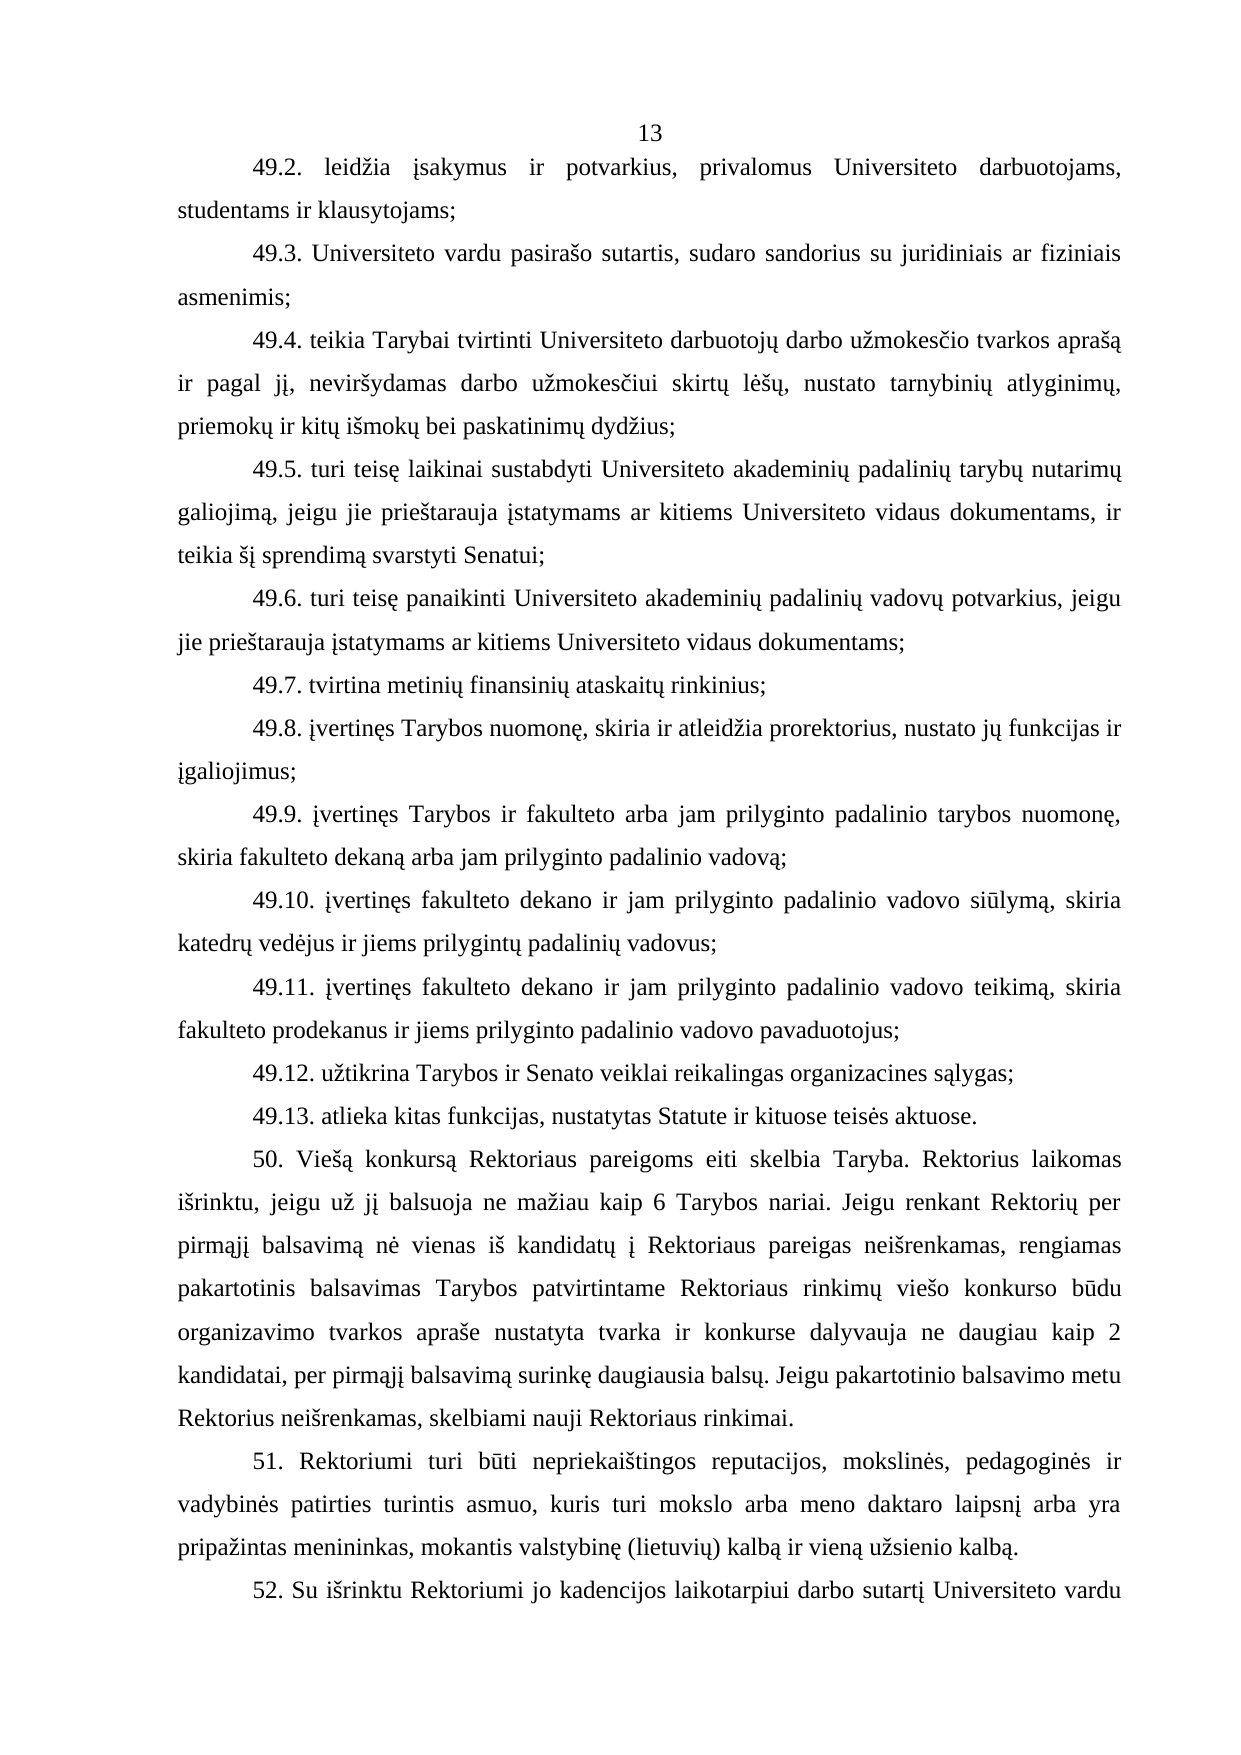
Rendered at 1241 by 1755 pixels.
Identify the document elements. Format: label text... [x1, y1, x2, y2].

text 49.2. leidžia įsakymus ir potvarkius, privalomus Universiteto darbuotojams, studentams ir klausytojams; [177, 152, 1122, 224]
text 49.4. teikia Tarybai tvirtinti Universiteto darbuotojų darbo užmokesčio tvarkos aprašą ir pagal jį, neviršydamas darbo užmokesčiui skirtų lėšų, nustato tarnybinių atlyginimų, priemokų ir kitų išmokų bei paskatinimų dydžius; [177, 325, 1122, 440]
text 49.8. įvertinęs Tarybos nuomonę, skiria ir atleidžia prorektorius, nustato jų funkcijas ir įgaliojimus; [177, 713, 1122, 785]
text 49.3. Universiteto vardu pasirašo sutartis, sudaro sandorius su juridiniais ar fiziniais asmenimis; [177, 238, 1122, 310]
text 52. Su išrinktu Rektoriumi jo kadencijos laikotarpiui darbo sutartį Universiteto vardu [177, 1575, 1122, 1604]
text 49.11. įvertinęs fakulteto dekano ir jam prilyginto padalinio vadovo teikimą, skiria fakulteto prodekanus ir jiems prilyginto padalinio vadovo pavaduotojus; [177, 972, 1122, 1043]
text 49.6. turi teisę panaikinti Universiteto akademinių padalinių vadovų potvarkius, jeigu jie prieštarauja įstatymams ar kitiems Universiteto vidaus dokumentams; [177, 583, 1122, 655]
text 49.9. įvertinęs Tarybos ir fakulteto arba jam prilyginto padalinio tarybos nuomonę, skiria fakulteto dekaną arba jam prilyginto padalinio vadovą; [177, 799, 1122, 871]
text 51. Rektoriumi turi būti nepriekaištingos reputacijos, mokslinės, pedagoginės ir vadybinės patirties turintis asmuo, kuris turi mokslo arba meno daktaro laipsnį arba yra pripažintas menininkas, mokantis valstybinę (lietuvių) kalbą ir vieną užsienio kalbą. [177, 1446, 1122, 1561]
text 49.10. įvertinęs fakulteto dekano ir jam prilyginto padalinio vadovo siūlymą, skiria katedrų vedėjus ir jiems prilygintų padalinių vadovus; [177, 885, 1122, 957]
text 49.13. atlieka kitas funkcijas, nustatytas Statute ir kituose teisės aktuose. [177, 1101, 1122, 1130]
text 50. Viešą konkursą Rektoriaus pareigoms eiti skelbia Taryba. Rektorius laikomas išrinktu, jeigu už jį balsuoja ne mažiau kaip 6 Tarybos nariai. Jeigu renkant Rektorių per pirmąjį balsavimą nė vienas iš kandidatų į Rektoriaus pareigas neišrenkamas, rengiamas pakartotinis balsavimas Tarybos patvirtintame Rektoriaus rinkimų viešo konkurso būdu organizavimo tvarkos apraše nustatyta tvarka ir konkurse dalyvauja ne daugiau kaip 2 kandidatai, per pirmąjį balsavimą surinkę daugiausia balsų. Jeigu pakartotinio balsavimo metu Rektorius neišrenkamas, skelbiami nauji Rektoriaus rinkimai. [177, 1144, 1122, 1432]
text 49.5. turi teisę laikinai sustabdyti Universiteto akademinių padalinių tarybų nutarimų galiojimą, jeigu jie prieštarauja įstatymams ar kitiems Universiteto vidaus dokumentams, ir teikia šį sprendimą svarstyti Senatui; [177, 454, 1122, 569]
text 49.12. užtikrina Tarybos ir Senato veiklai reikalingas organizacines sąlygas; [177, 1058, 1122, 1087]
text 49.7. tvirtina metinių finansinių ataskaitų rinkinius; [177, 670, 1122, 698]
